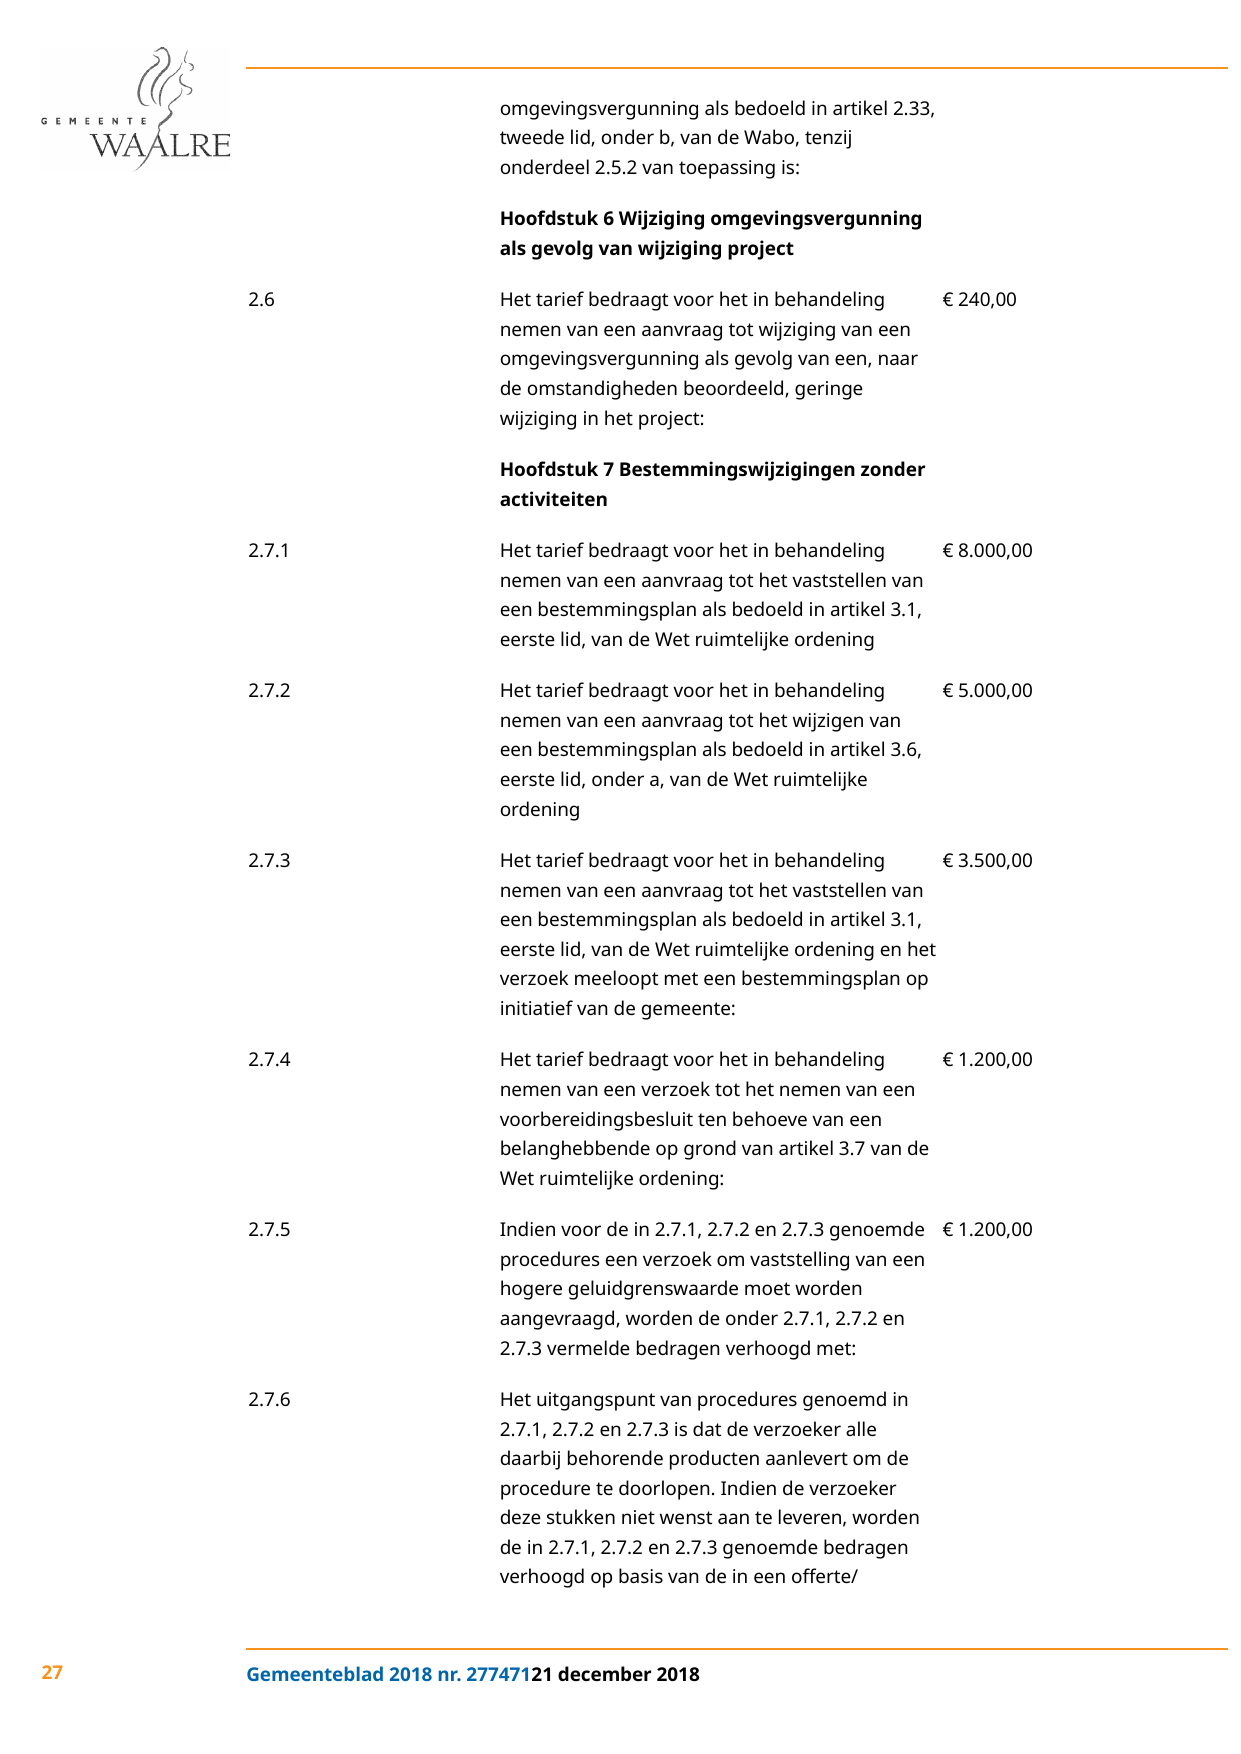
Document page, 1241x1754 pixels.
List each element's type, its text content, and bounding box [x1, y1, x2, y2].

table_cell [248, 95, 499, 180]
table_cell [500, 180, 937, 205]
table_cell [937, 1386, 1152, 1589]
table_cell 2.7.2 [248, 678, 499, 822]
table_cell [937, 1361, 1152, 1386]
table_cell [937, 1191, 1152, 1216]
table_cell [248, 1021, 499, 1047]
table_cell Indien voor de in 2.7.1, 2.7.2 en 2.7.3 genoemde procedures een verzoek om vaststelling van een hogere geluidgrenswaarde moet worden aangevraagd, worden de onder 2.7.1, 2.7.2 en 2.7.3 vermelde bedragen verhoogd met: [500, 1216, 937, 1361]
table_cell € 5.000,00 [937, 678, 1152, 822]
picture [41, 47, 231, 172]
table_cell [500, 1191, 937, 1216]
table_cell Het tarief bedraagt voor het in behandeling nemen van een verzoek tot het nemen van een voorbereidingsbesluit ten behoeve van een belanghebbende op grond van artikel 3.7 van de Wet ruimtelijke ordening: [500, 1047, 937, 1191]
table_cell Het tarief bedraagt voor het in behandeling nemen van een aanvraag tot wijziging van een omgevingsvergunning als gevolg van een, naar de omstandigheden beoordeeld, geringe wijziging in het project: [500, 286, 937, 431]
table_cell [937, 456, 1152, 512]
table_cell 2.7.6 [248, 1386, 499, 1589]
table_cell [248, 1361, 499, 1386]
table_cell [937, 652, 1152, 677]
table_cell [248, 205, 499, 261]
table_cell [248, 512, 499, 537]
table_cell [248, 652, 499, 677]
table_cell [500, 1361, 937, 1386]
table_cell Het tarief bedraagt voor het in behandeling nemen van een aanvraag tot het vaststellen van een bestemmingsplan als bedoeld in artikel 3.1, eerste lid, van de Wet ruimtelijke ordening en het verzoek meeloopt met een bestemmingsplan op initiatief van de gemeente: [500, 847, 937, 1021]
table_cell € 1.200,00 [937, 1216, 1152, 1361]
table_cell Hoofdstuk 6 Wijziging omgevingsvergunning als gevolg van wijziging project [500, 205, 937, 261]
table_cell [937, 431, 1152, 456]
table_cell [937, 205, 1152, 261]
table_cell Het uitgangspunt van procedures genoemd in 2.7.1, 2.7.2 en 2.7.3 is dat de verzoeker alle daarbij behorende producten aanlevert om de procedure te doorlopen. Indien de verzoeker deze stukken niet wenst aan te leveren, worden de in 2.7.1, 2.7.2 en 2.7.3 genoemde bedragen verhoogd op basis van de in een offerte/ [500, 1386, 937, 1589]
table_cell [248, 180, 499, 205]
table_cell 2.7.3 [248, 847, 499, 1021]
table_cell [500, 431, 937, 456]
table_cell [500, 822, 937, 847]
table_cell [248, 431, 499, 456]
table_cell [937, 512, 1152, 537]
table_cell [937, 1021, 1152, 1047]
table_cell [248, 1191, 499, 1216]
table_cell 2.6 [248, 286, 499, 431]
table_cell [937, 95, 1152, 180]
table_cell [500, 1021, 937, 1047]
table_cell [248, 822, 499, 847]
table_cell 2.7.5 [248, 1216, 499, 1361]
table_cell 2.7.4 [248, 1047, 499, 1191]
table_cell [937, 822, 1152, 847]
table_cell € 1.200,00 [937, 1047, 1152, 1191]
table_cell [937, 261, 1152, 286]
table_cell Hoofdstuk 7 Bestemmingswijzigingen zonder activiteiten [500, 456, 937, 512]
table_cell [248, 261, 499, 286]
table_cell Het tarief bedraagt voor het in behandeling nemen van een aanvraag tot het vaststellen van een bestemmingsplan als bedoeld in artikel 3.1, eerste lid, van de Wet ruimtelijke ordening [500, 537, 937, 652]
table_cell € 240,00 [937, 286, 1152, 431]
table_cell omgevingsvergunning als bedoeld in artikel 2.33, tweede lid, onder b, van de Wabo, tenzij onderdeel 2.5.2 van toepassing is: [500, 95, 937, 180]
table_cell [248, 456, 499, 512]
table_cell [500, 512, 937, 537]
table_cell € 3.500,00 [937, 847, 1152, 1021]
table_cell 2.7.1 [248, 537, 499, 652]
table_cell Het tarief bedraagt voor het in behandeling nemen van een aanvraag tot het wijzigen van een bestemmingsplan als bedoeld in artikel 3.6, eerste lid, onder a, van de Wet ruimtelijke ordening [500, 678, 937, 822]
table_cell [500, 652, 937, 677]
table_cell [937, 180, 1152, 205]
table_cell [500, 261, 937, 286]
table_cell € 8.000,00 [937, 537, 1152, 652]
